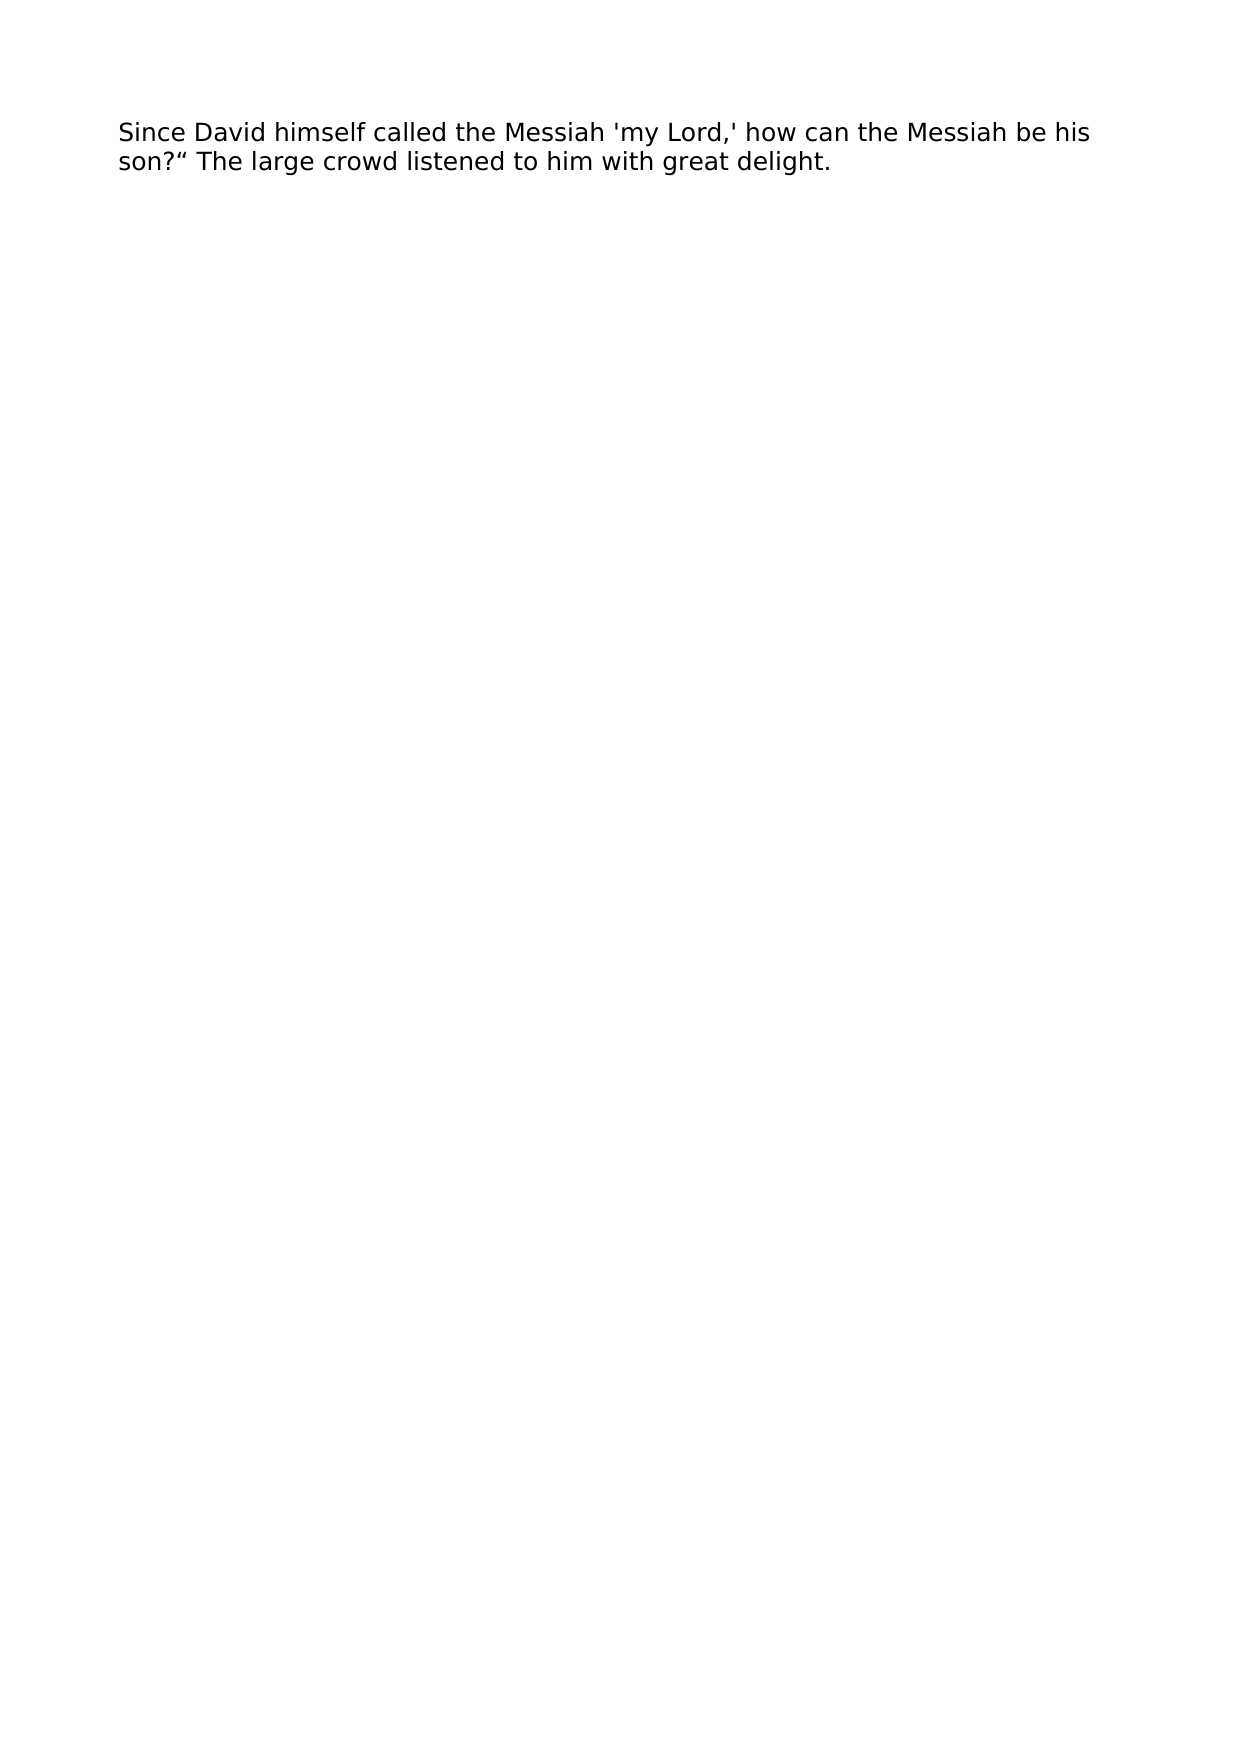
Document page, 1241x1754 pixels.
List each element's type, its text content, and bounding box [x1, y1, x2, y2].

text Since David himself called the Messiah 'my Lord,' how can the Messiah be his son?“ The large crowd listened to him with great delight. [118, 118, 1122, 176]
